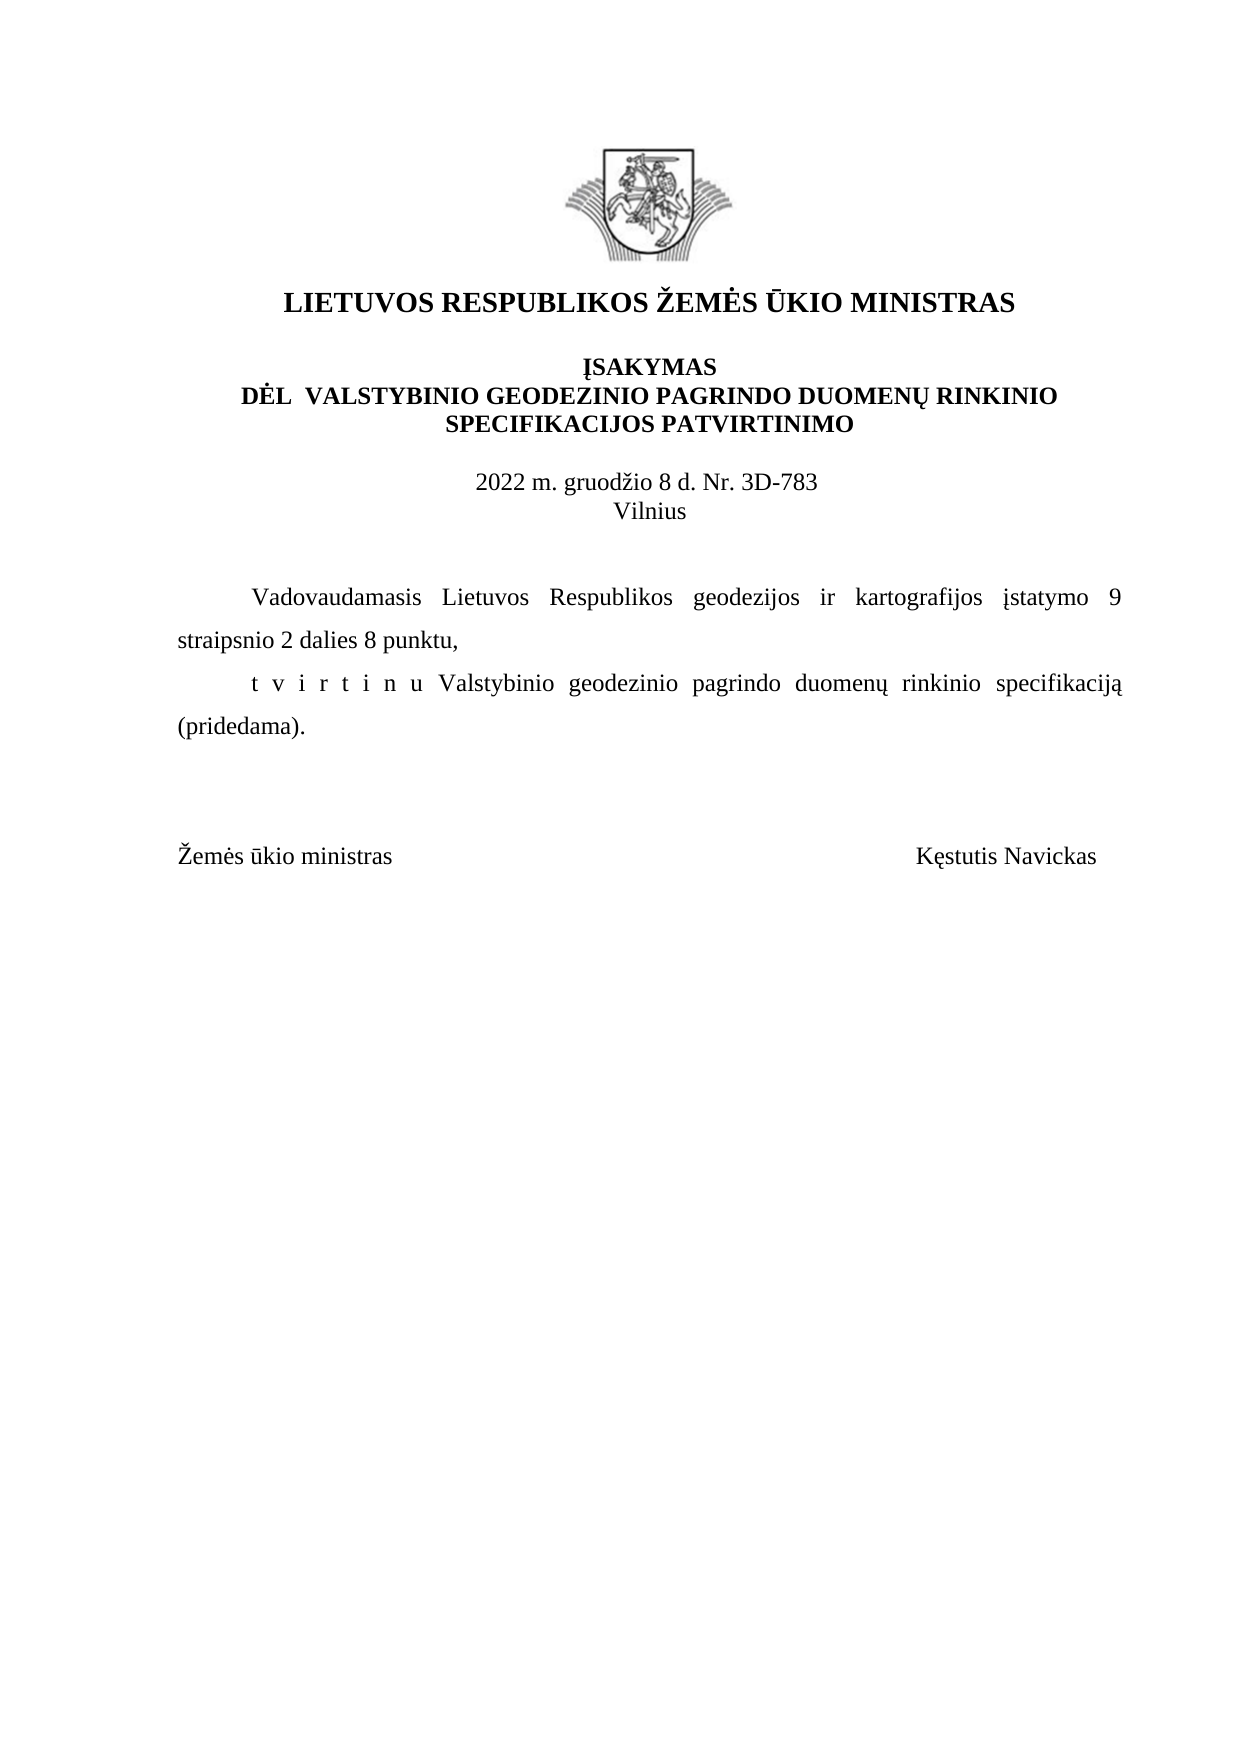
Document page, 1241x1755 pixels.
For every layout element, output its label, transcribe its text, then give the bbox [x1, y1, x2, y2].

text ĮSAKYMAS [177, 352, 1122, 381]
text DĖL VALSTYBINIO GEODEZINIO PAGRINDO DUOMENŲ RINKINIO SPECIFIKACIJOS PATVIRTINIMO [177, 381, 1122, 438]
text 2022 m. gruodžio 8 d. Nr. 3D-783 [177, 467, 1122, 496]
text Žemės ūkio ministras Kęstutis Navickas [177, 841, 1122, 869]
text LIETUVOS RESPUBLIKOS ŽEMĖS ŪKIO MINISTRAS [177, 285, 1122, 318]
text Vilnius [177, 496, 1122, 524]
text Vadovaudamasis Lietuvos Respublikos geodezijos ir kartografijos įstatymo 9 straipsnio 2 dalies 8 punktu, [177, 582, 1122, 654]
text t v i r t i n u Valstybinio geodezinio pagrindo duomenų rinkinio specifikaciją (pridedama). [177, 668, 1122, 740]
